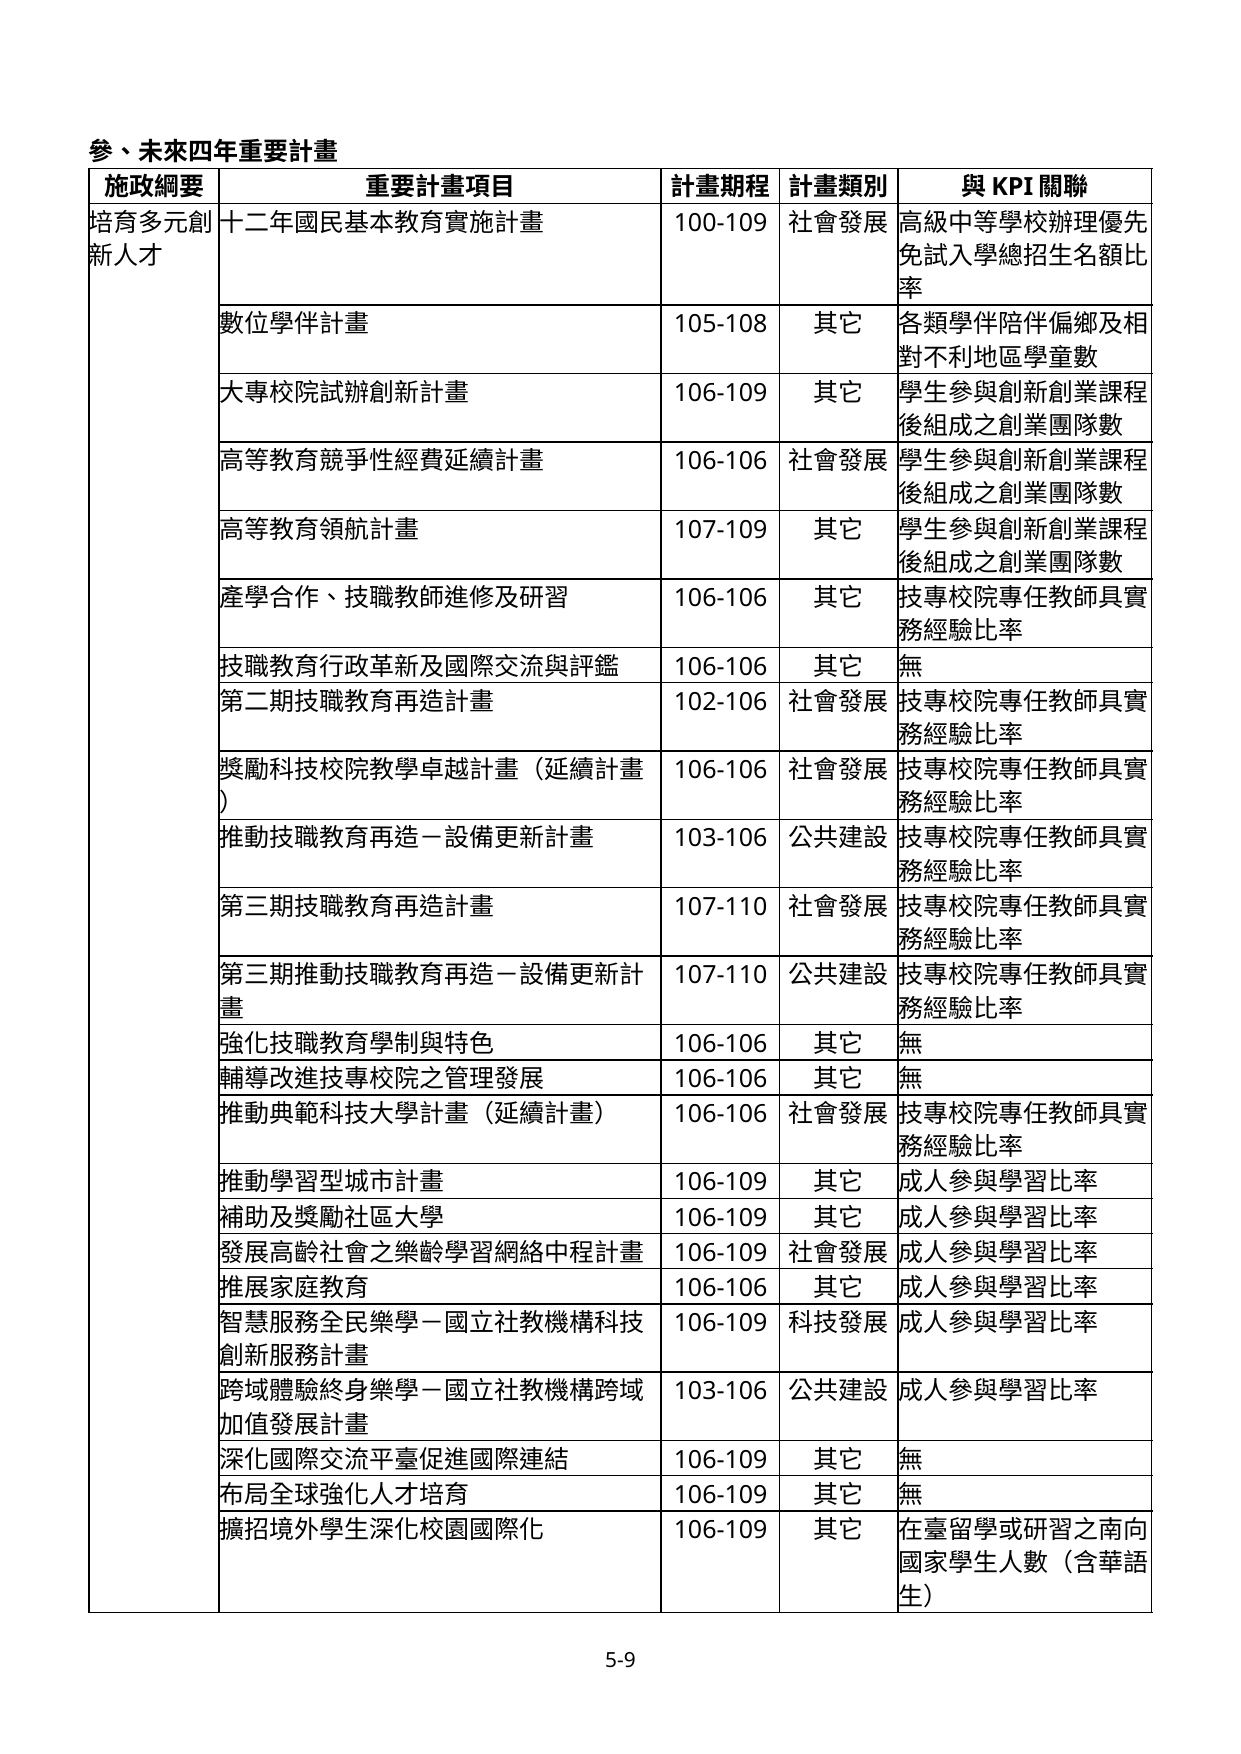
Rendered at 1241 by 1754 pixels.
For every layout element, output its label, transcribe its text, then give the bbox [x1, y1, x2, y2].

table_cell 其它 [780, 1441, 897, 1475]
table_cell 107-110 [662, 888, 779, 955]
table_cell 培育多元創新人才 [90, 204, 218, 1612]
table_cell 成人參與學習比率 [899, 1164, 1151, 1197]
table_cell 106-106 [662, 648, 779, 682]
table_cell 無 [899, 1061, 1151, 1094]
table_cell 106-106 [662, 443, 779, 509]
table_cell 社會發展 [780, 1234, 897, 1268]
table_cell 106-106 [662, 1096, 779, 1162]
table_cell 106-106 [662, 1061, 779, 1094]
table_cell 科技發展 [780, 1305, 897, 1371]
table_cell 106-109 [662, 1164, 779, 1197]
table_cell 其它 [780, 648, 897, 682]
table_cell 100-109 [662, 204, 779, 304]
table_cell 跨域體驗終身樂學－國立社教機構跨域加值發展計畫 [220, 1373, 660, 1440]
table_cell 發展高齡社會之樂齡學習網絡中程計畫 [220, 1234, 660, 1268]
table_cell 公共建設 [780, 820, 897, 887]
table_cell 107-110 [662, 957, 779, 1024]
table_cell 無 [899, 648, 1151, 682]
table_cell 106-109 [662, 1441, 779, 1475]
table_cell 105-108 [662, 306, 779, 373]
table_cell 其它 [780, 511, 897, 578]
table_cell 102-106 [662, 683, 779, 750]
table_cell 十二年國民基本教育實施計畫 [220, 204, 660, 304]
table_cell 第二期技職教育再造計畫 [220, 683, 660, 750]
table_cell 其它 [780, 1061, 897, 1094]
table_cell 其它 [780, 1476, 897, 1510]
table_cell 在臺留學或研習之南向國家學生人數（含華語生） [899, 1512, 1151, 1612]
table_cell 第三期技職教育再造計畫 [220, 888, 660, 955]
table_cell 成人參與學習比率 [899, 1199, 1151, 1233]
table_cell 其它 [780, 1199, 897, 1233]
table_cell 學生參與創新創業課程後組成之創業團隊數 [899, 511, 1151, 578]
table_cell 技專校院專任教師具實務經驗比率 [899, 888, 1151, 955]
table_cell 其它 [780, 1512, 897, 1612]
table_cell 成人參與學習比率 [899, 1373, 1151, 1440]
table_cell 大專校院試辦創新計畫 [220, 374, 660, 441]
table_cell 106-106 [662, 1025, 779, 1059]
table_header 計畫類別 [780, 169, 897, 202]
table_cell 106-109 [662, 1234, 779, 1268]
table_cell 106-109 [662, 1476, 779, 1510]
table_cell 智慧服務全民樂學－國立社教機構科技創新服務計畫 [220, 1305, 660, 1371]
table_cell 成人參與學習比率 [899, 1234, 1151, 1268]
table_cell 高等教育競爭性經費延續計畫 [220, 443, 660, 509]
table_cell 技專校院專任教師具實務經驗比率 [899, 957, 1151, 1024]
table_cell 其它 [780, 1025, 897, 1059]
table_cell 106-109 [662, 1199, 779, 1233]
table_cell 第三期推動技職教育再造－設備更新計畫 [220, 957, 660, 1024]
table_cell 其它 [780, 580, 897, 646]
table_cell 學生參與創新創業課程後組成之創業團隊數 [899, 374, 1151, 441]
table_cell 社會發展 [780, 204, 897, 304]
table_cell 深化國際交流平臺促進國際連結 [220, 1441, 660, 1475]
table_cell 獎勵科技校院教學卓越計畫（延續計畫） [220, 752, 660, 818]
table_cell 103-106 [662, 1373, 779, 1440]
table_cell 推動學習型城市計畫 [220, 1164, 660, 1197]
table_cell 布局全球強化人才培育 [220, 1476, 660, 1510]
table_cell 成人參與學習比率 [899, 1305, 1151, 1371]
table_cell 公共建設 [780, 957, 897, 1024]
text 參、未來四年重要計畫 [89, 134, 1152, 167]
table_cell 推展家庭教育 [220, 1269, 660, 1303]
table_cell 無 [899, 1476, 1151, 1510]
table_cell 成人參與學習比率 [899, 1269, 1151, 1303]
table_cell 社會發展 [780, 752, 897, 818]
table_cell 社會發展 [780, 1096, 897, 1162]
table_cell 強化技職教育學制與特色 [220, 1025, 660, 1059]
table_cell 公共建設 [780, 1373, 897, 1440]
table_cell 技職教育行政革新及國際交流與評鑑 [220, 648, 660, 682]
table_cell 學生參與創新創業課程後組成之創業團隊數 [899, 443, 1151, 509]
table_cell 社會發展 [780, 683, 897, 750]
table_cell 106-109 [662, 374, 779, 441]
table_cell 推動典範科技大學計畫（延續計畫） [220, 1096, 660, 1162]
table_cell 技專校院專任教師具實務經驗比率 [899, 820, 1151, 887]
table_cell 其它 [780, 306, 897, 373]
table_header 施政綱要 [90, 169, 218, 202]
table_cell 其它 [780, 374, 897, 441]
table_cell 103-106 [662, 820, 779, 887]
table_cell 技專校院專任教師具實務經驗比率 [899, 683, 1151, 750]
table_cell 社會發展 [780, 443, 897, 509]
table_cell 其它 [780, 1164, 897, 1197]
table_cell 產學合作、技職教師進修及研習 [220, 580, 660, 646]
table_cell 各類學伴陪伴偏鄉及相對不利地區學童數 [899, 306, 1151, 373]
table_cell 擴招境外學生深化校園國際化 [220, 1512, 660, 1612]
table_cell 高級中等學校辦理優先免試入學總招生名額比率 [899, 204, 1151, 304]
table_cell 數位學伴計畫 [220, 306, 660, 373]
table_cell 106-109 [662, 1512, 779, 1612]
table_cell 技專校院專任教師具實務經驗比率 [899, 580, 1151, 646]
table_cell 106-109 [662, 1305, 779, 1371]
table_cell 補助及獎勵社區大學 [220, 1199, 660, 1233]
table_cell 技專校院專任教師具實務經驗比率 [899, 752, 1151, 818]
table_header 與KPI關聯 [899, 169, 1151, 202]
table_cell 高等教育領航計畫 [220, 511, 660, 578]
table_header 重要計畫項目 [220, 169, 660, 202]
table_cell 技專校院專任教師具實務經驗比率 [899, 1096, 1151, 1162]
table_cell 輔導改進技專校院之管理發展 [220, 1061, 660, 1094]
table_cell 106-106 [662, 752, 779, 818]
table_cell 社會發展 [780, 888, 897, 955]
table_cell 推動技職教育再造－設備更新計畫 [220, 820, 660, 887]
table_cell 無 [899, 1441, 1151, 1475]
table_cell 107-109 [662, 511, 779, 578]
table_header 計畫期程 [662, 169, 779, 202]
table_cell 106-106 [662, 1269, 779, 1303]
table_cell 其它 [780, 1269, 897, 1303]
table_cell 無 [899, 1025, 1151, 1059]
table_cell 106-106 [662, 580, 779, 646]
